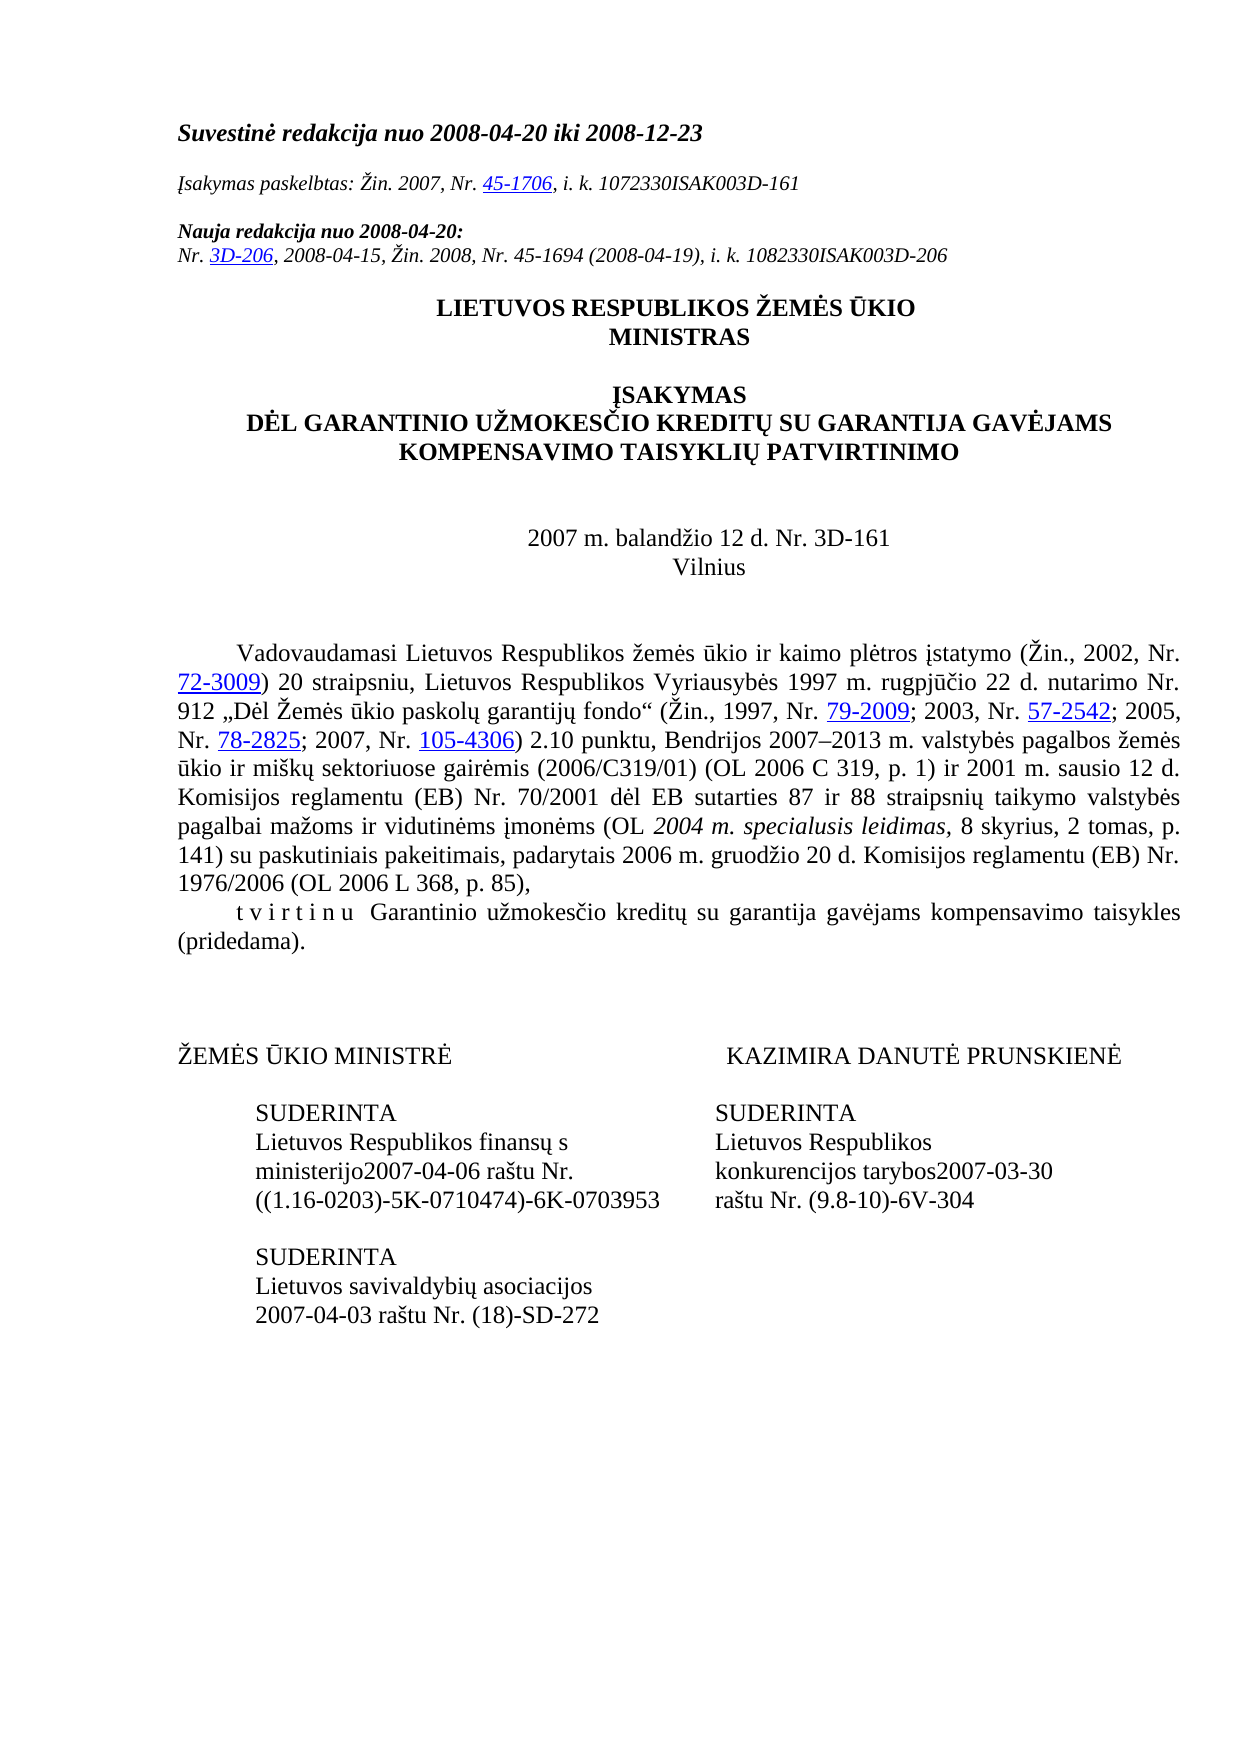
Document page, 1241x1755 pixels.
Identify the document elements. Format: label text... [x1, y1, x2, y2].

text Vilnius [177, 552, 1181, 581]
text Vadovaudamasi Lietuvos Respublikos žemės ūkio ir kaimo plėtros įstatymo (Žin., 2002, Nr. 72-3009) 20 straipsniu, Lietuvos Respublikos Vyriausybės 1997 m. rugpjūčio 22 d. nutarimo Nr. 912 „Dėl Žemės ūkio paskolų garantijų fondo“ (Žin., 1997, Nr. 79-2009; 2003, Nr. 57-2542; 2005, Nr. 78-2825; 2007, Nr. 105-4306) 2.10 punktu, Bendrijos 2007–2013 m. valstybės pagalbos žemės ūkio ir miškų sektoriuose gairėmis (2006/C319/01) (OL 2006 C 319, p. 1) ir 2001 m. sausio 12 d. Komisijos reglamentu (EB) Nr. 70/2001 dėl EB sutarties 87 ir 88 straipsnių taikymo valstybės pagalbai mažoms ir vidutinėms įmonėms (OL 2004 m. specialusis leidimas, 8 skyrius, 2 tomas, p. 141) su paskutiniais pakeitimais, padarytais 2006 m. gruodžio 20 d. Komisijos reglamentu (EB) Nr. 1976/2006 (OL 2006 L 368, p. 85), [177, 638, 1181, 897]
text ((1.16-0203)-5K-0710474)-6K-0703953 raštu Nr. (9.8-10)-6V-304 [181, 1185, 1181, 1213]
text ŽEMĖS ŪKIO MINISTRĖ KAZIMIRA DANUTĖ PRUNSKIENĖ [177, 1041, 1181, 1070]
text Lietuvos savivaldybių asociacijos [181, 1271, 1181, 1300]
text SUDERINTA [181, 1242, 1181, 1271]
text MINISTRAS [177, 322, 1181, 351]
text 2007-04-03 raštu Nr. (18)-SD-272 [181, 1300, 1181, 1328]
text 2007 m. balandžio 12 d. Nr. 3D-161 [177, 523, 1181, 552]
text ministerijo2007-04-06 raštu Nr. konkurencijos tarybos2007-03-30 [181, 1156, 1181, 1185]
text Nauja redakcija nuo 2008-04-20: [177, 219, 1181, 243]
text SUDERINTA SUDERINTA [181, 1098, 1181, 1127]
text Įsakymas paskelbtas: Žin. 2007, Nr. 45-1706, i. k. 1072330ISAK003D-161 [177, 171, 1181, 195]
text ĮSAKYMAS [177, 380, 1181, 408]
text tvirtinu Garantinio užmokesčio kreditų su garantija gavėjams kompensavimo taisykles (pridedama). [177, 897, 1181, 955]
text LIETUVOS RESPUBLIKOS ŽEMĖS ŪKIO [177, 293, 1181, 322]
text Lietuvos Respublikos finansų s Lietuvos Respublikos [181, 1127, 1181, 1156]
text DĖL GARANTINIO UŽMOKESČIO KREDITŲ SU GARANTIJA GAVĖJAMS KOMPENSAVIMO TAISYKLIŲ PATVIRTINIMO [177, 408, 1181, 466]
text Nr. 3D-206, 2008-04-15, Žin. 2008, Nr. 45-1694 (2008-04-19), i. k. 1082330ISAK003D-206 [177, 243, 1181, 267]
text Suvestinė redakcija nuo 2008-04-20 iki 2008-12-23 [177, 118, 1181, 147]
